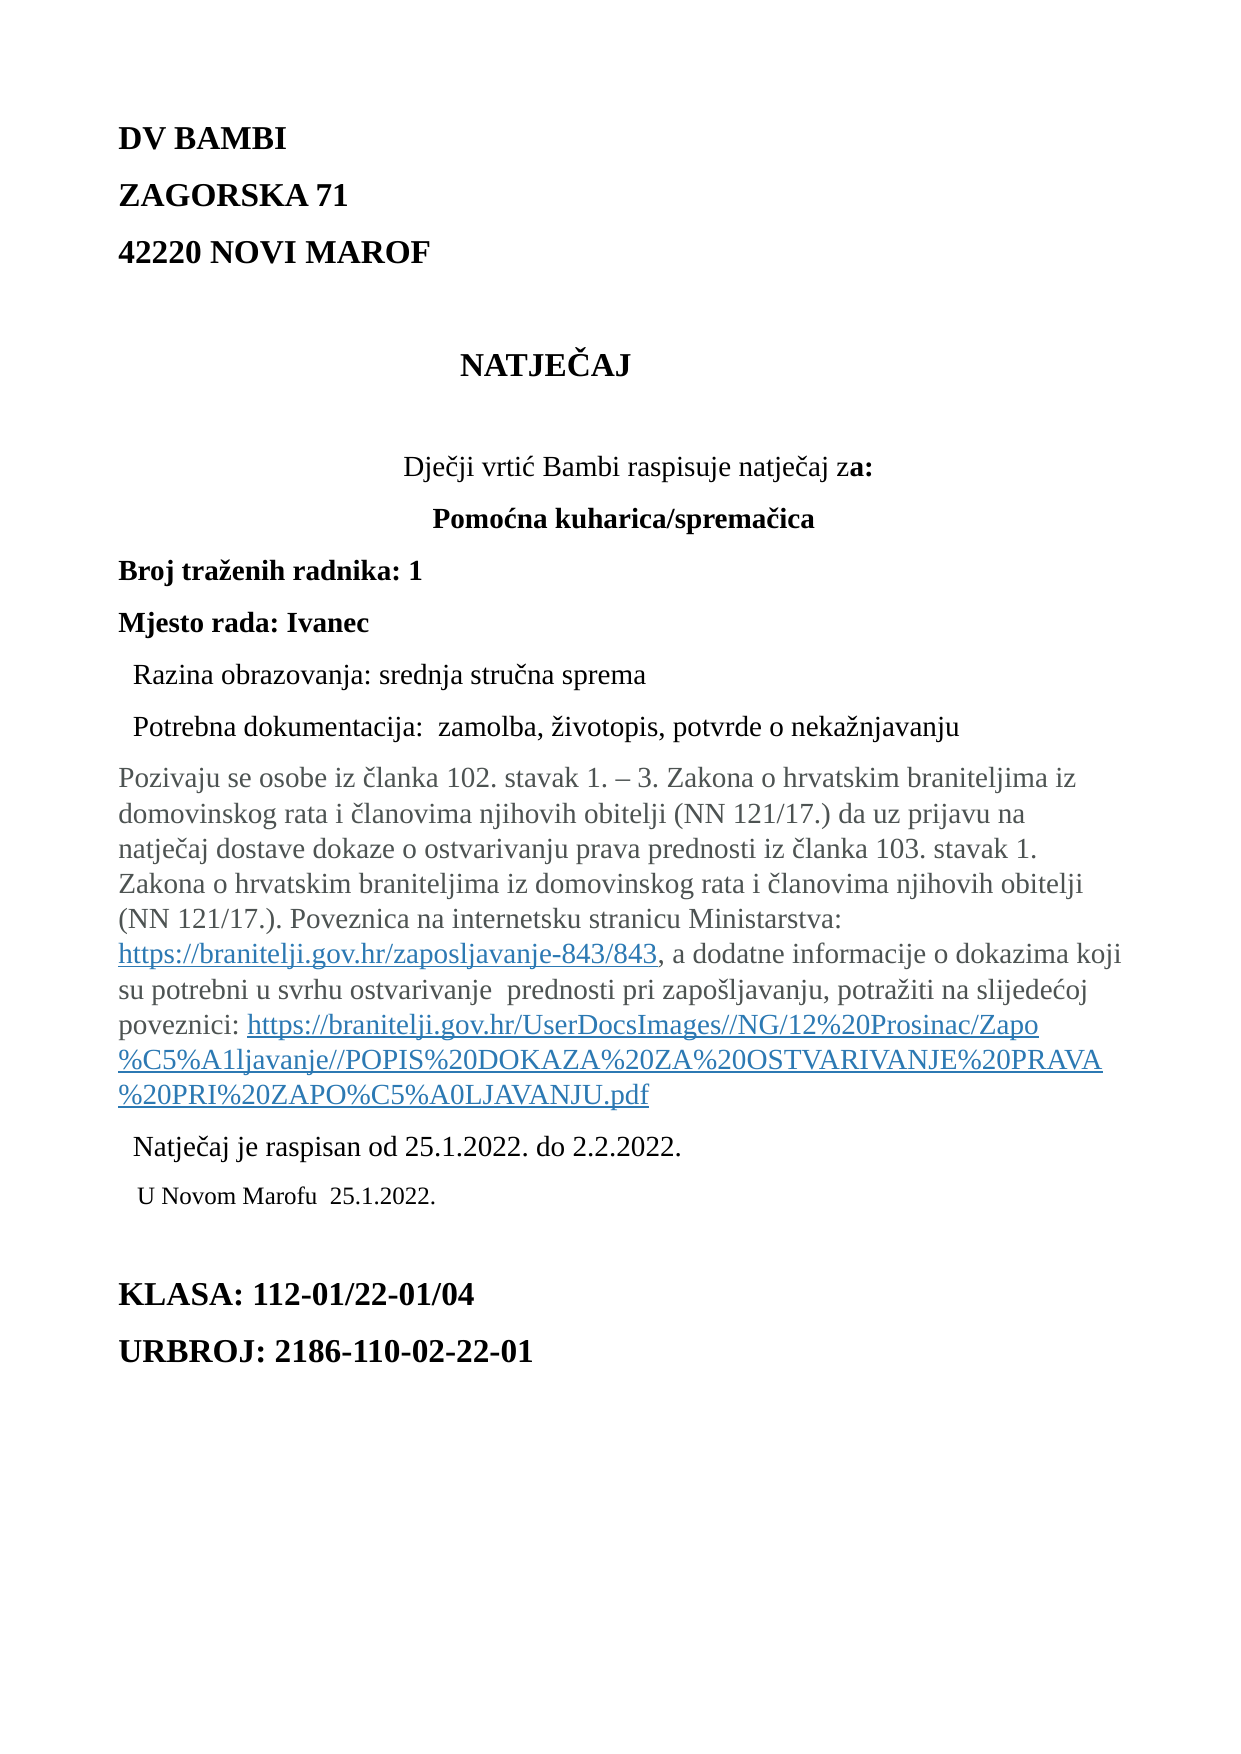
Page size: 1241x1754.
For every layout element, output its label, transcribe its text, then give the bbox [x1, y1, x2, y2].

text Pozivaju se osobe iz članka 102. stavak 1. – 3. Zakona o hrvatskim braniteljima iz domovinskog rata i članovima njihovih obitelji (NN 121/17.) da uz prijavu na natječaj dostave dokaze o ostvarivanju prava prednosti iz članka 103. stavak 1. Zakona o hrvatskim braniteljima iz domovinskog rata i članovima njihovih obitelji (NN 121/17.). Poveznica na internetsku stranicu Ministarstva: https://branitelji.gov.hr/zaposljavanje-843/843, a dodatne informacije o dokazima koji su potrebni u svrhu ostvarivanje prednosti pri zapošljavanju, potražiti na slijedećoj poveznici: https://branitelji.gov.hr/UserDocsImages//NG/12%20Prosinac/Zapo%C5%A1ljavanje//POPIS%20DOKAZA%20ZA%20OSTVARIVANJE%20PRAVA%20PRI%20ZAPO%C5%A0LJAVANJU.pdf [118, 761, 1122, 1111]
text ZAGORSKA 71 [118, 175, 1122, 213]
text Natječaj je raspisan od 25.1.2022. do 2.2.2022. [118, 1129, 1122, 1163]
text Mjesto rada: Ivanec [118, 605, 1122, 638]
text KLASA: 112-01/22-01/04 [118, 1275, 1122, 1313]
text URBROJ: 2186-110-02-22-01 [118, 1332, 1122, 1370]
text U Novom Marofu 25.1.2022. [118, 1181, 1122, 1210]
text 42220 NOVI MAROF [118, 232, 1122, 270]
text NATJEČAJ [118, 346, 1122, 384]
text Potrebna dokumentacija: zamolba, životopis, potvrde o nekažnjavanju [118, 709, 1122, 742]
text DV BAMBI [118, 118, 1122, 156]
text Broj traženih radnika: 1 [118, 553, 1122, 587]
text Razina obrazovanja: srednja stručna sprema [118, 657, 1122, 690]
text Dječji vrtić Bambi raspisuje natječaj za: [118, 449, 1122, 483]
text Pomoćna kuharica/spremačica [118, 501, 1122, 535]
